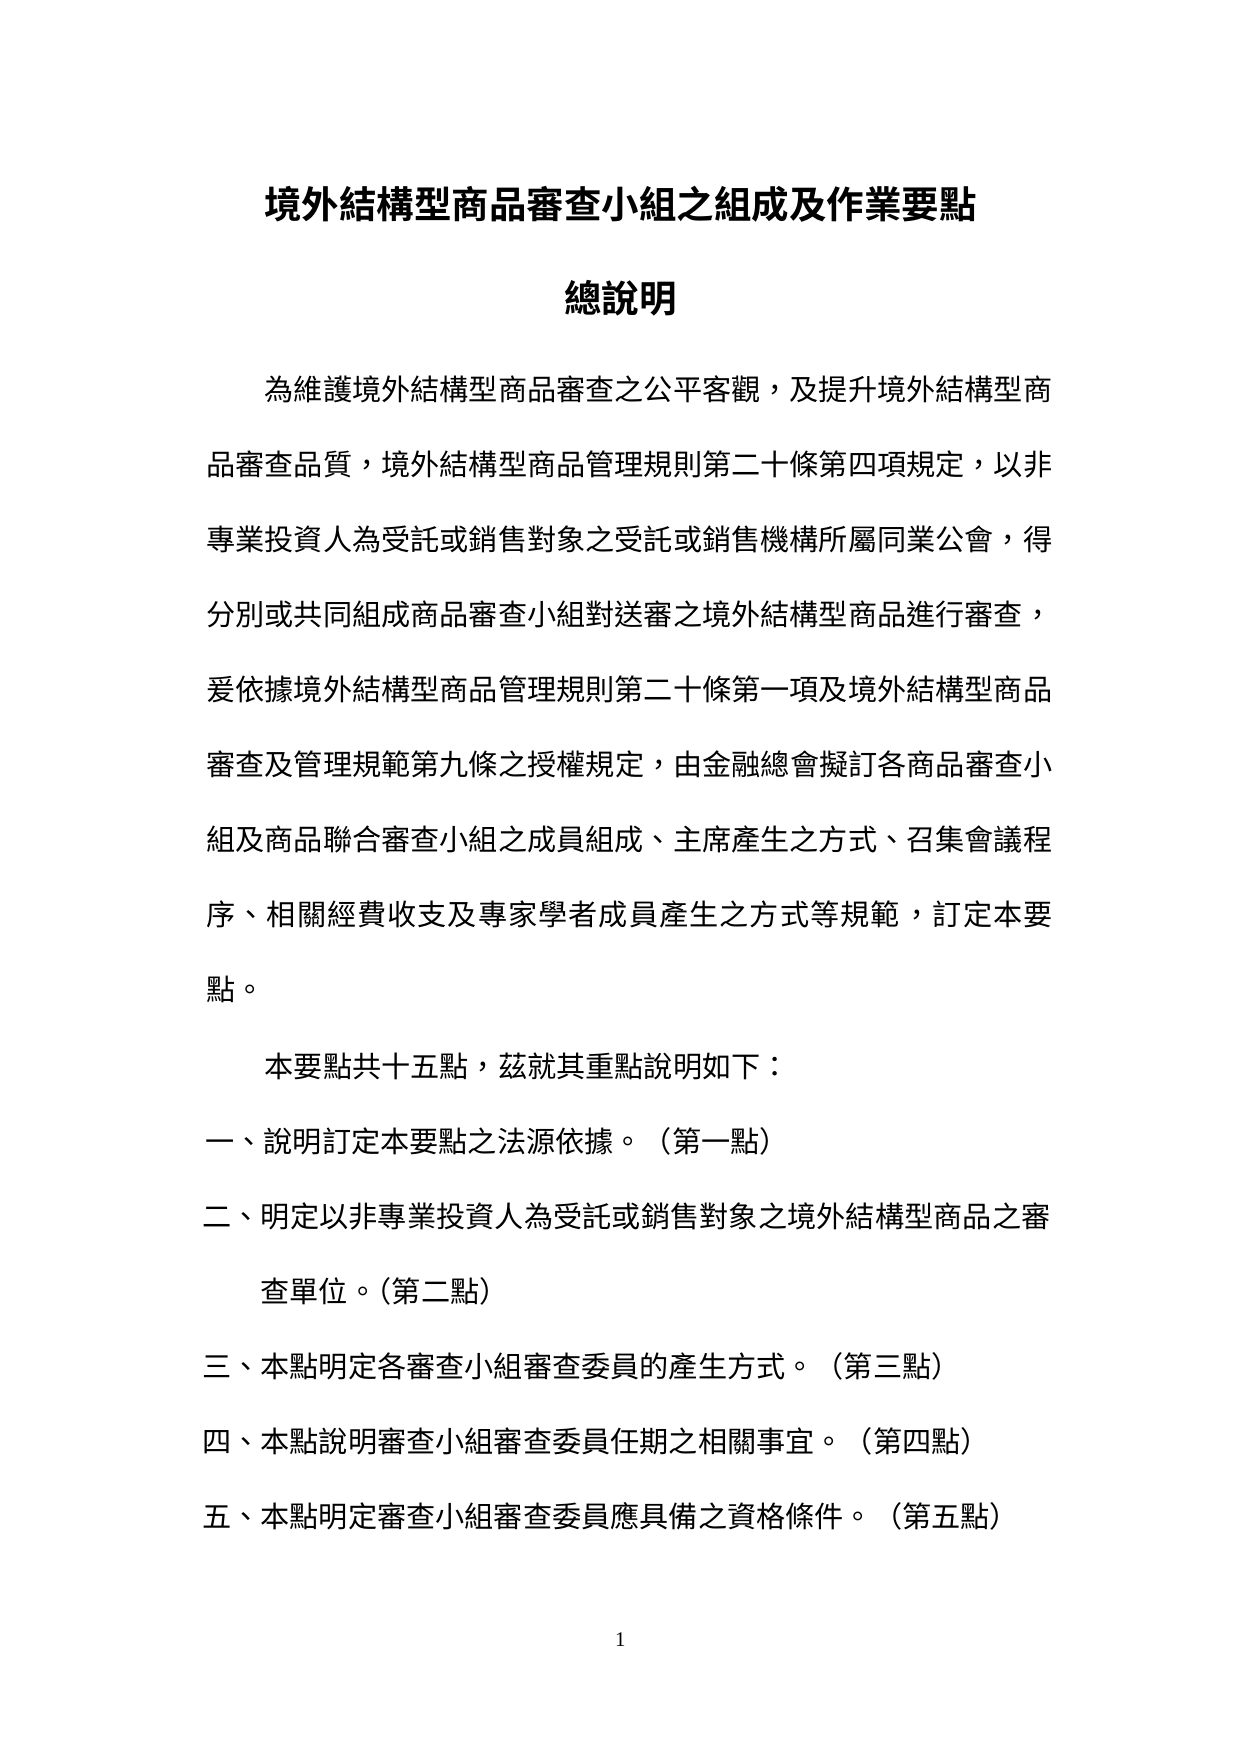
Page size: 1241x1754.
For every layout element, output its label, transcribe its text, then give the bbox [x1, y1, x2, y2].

text 二、明定以非專業投資人為受託或銷售對象之境外結構型商品之審查單位。（第二點） [202, 1177, 1053, 1327]
text 本要點共十五點，茲就其重點說明如下： [206, 1027, 1053, 1102]
text 五、本點明定審查小組審查委員應具備之資格條件。（第五點） [202, 1477, 1053, 1552]
text 為維護境外結構型商品審查之公平客觀，及提升境外結構型商品審查品質，境外結構型商品管理規則第二十條第四項規定，以非專業投資人為受託或銷售對象之受託或銷售機構所屬同業公會，得分別或共同組成商品審查小組對送審之境外結構型商品進行審查，爰依據境外結構型商品管理規則第二十條第一項及境外結構型商品審查及管理規範第九條之授權規定，由金融總會擬訂各商品審查小組及商品聯合審查小組之成員組成、主席產生之方式、召集會議程序、相關經費收支及專家學者成員產生之方式等規範，訂定本要點。 [206, 352, 1053, 1027]
text 總說明 [187, 258, 1053, 333]
text 四、本點說明審查小組審查委員任期之相關事宜。（第四點） [202, 1402, 1053, 1477]
text 一、說明訂定本要點之法源依據。（第一點） [205, 1102, 1053, 1177]
text 三、本點明定各審查小組審查委員的產生方式。（第三點） [202, 1327, 1053, 1402]
text 境外結構型商品審查小組之組成及作業要點 [187, 164, 1053, 239]
